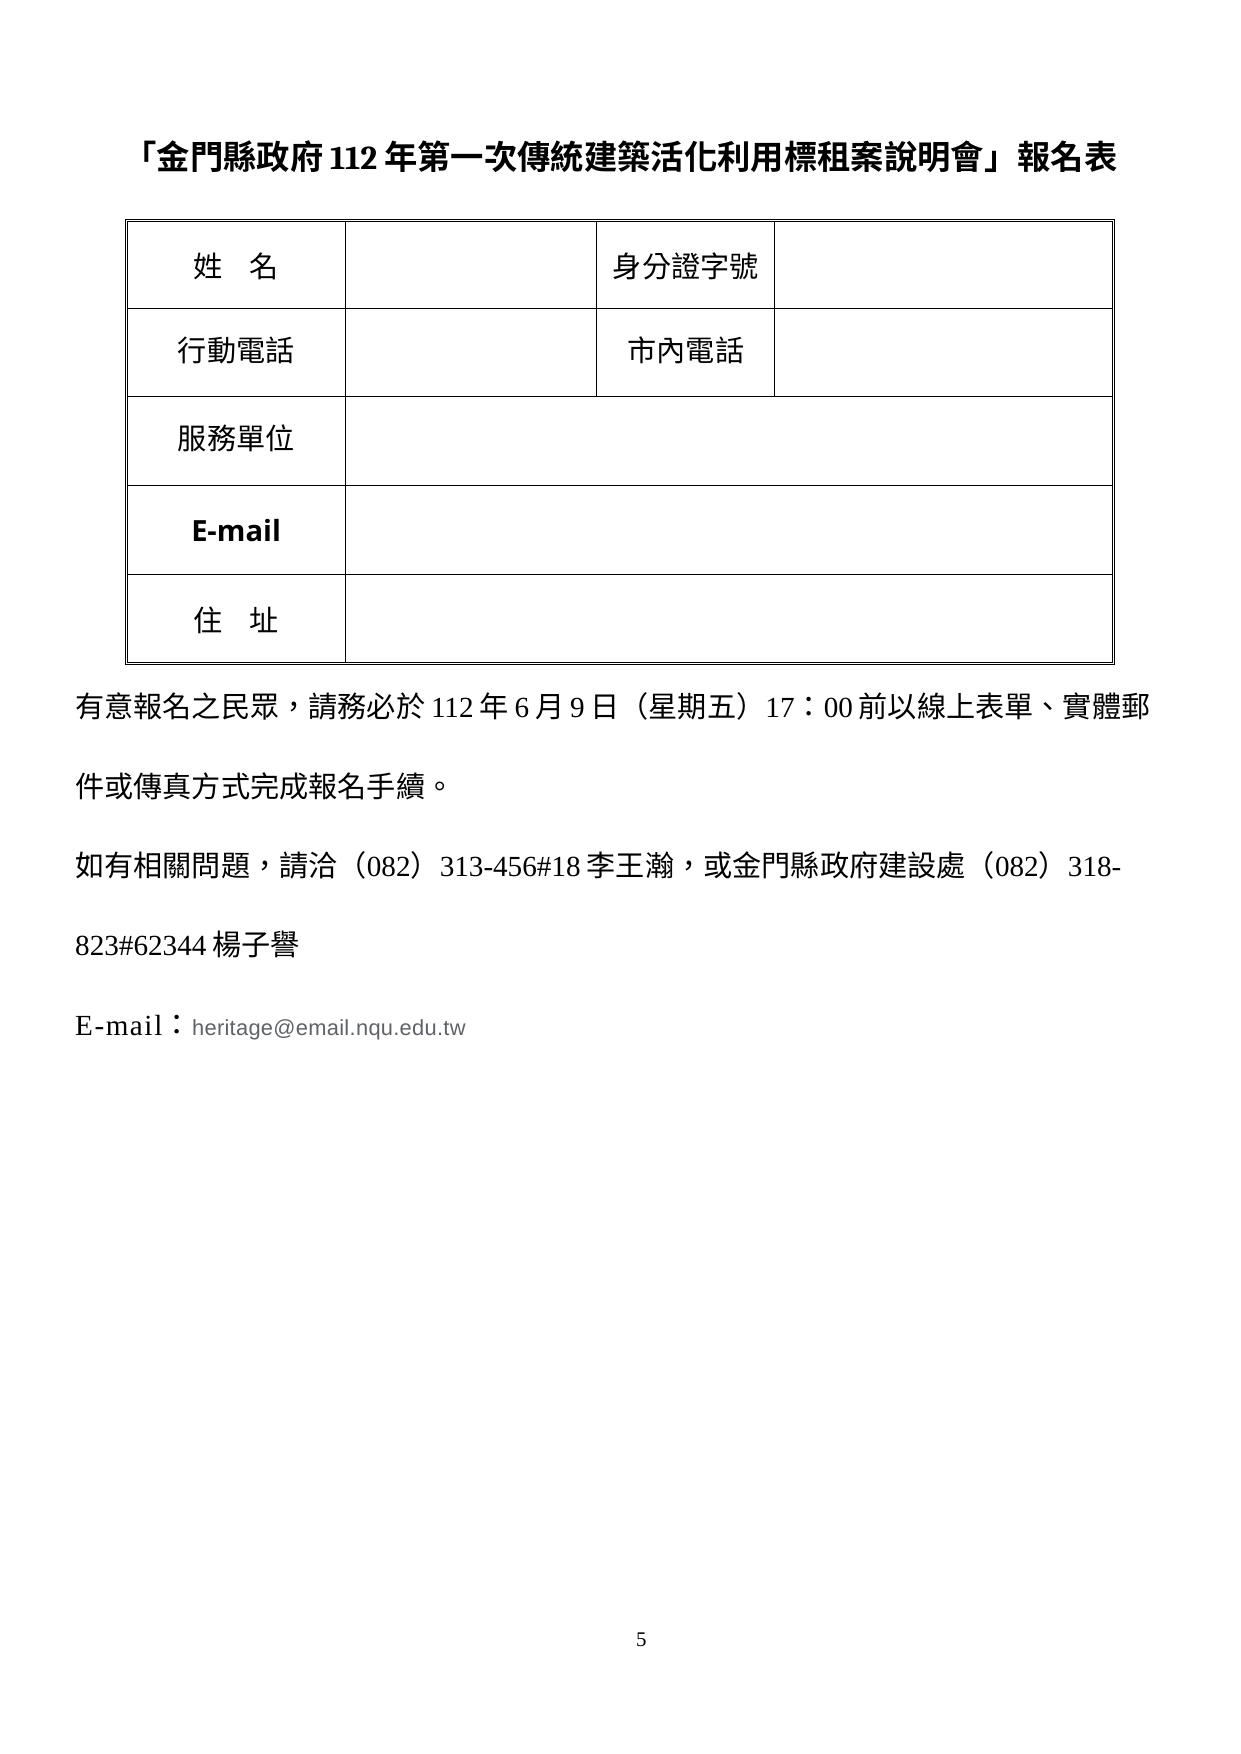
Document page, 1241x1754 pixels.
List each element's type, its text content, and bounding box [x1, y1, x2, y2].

text E-mail：heritage@email.nqu.edu.tw [75, 983, 1165, 1062]
table_header [346, 222, 596, 308]
table_header [775, 222, 1112, 308]
table_header 身分證字號 [597, 222, 774, 308]
table_cell [346, 486, 1112, 573]
text 如有相關問題，請洽（082）313-456#18李王瀚，或金門縣政府建設處（082）318-823#62344楊子譽 [75, 824, 1165, 983]
table_cell 行動電話 （必填） [128, 309, 345, 396]
table_cell [346, 309, 596, 396]
table_cell [346, 397, 1112, 485]
table_cell 市內電話 （選填） [597, 309, 774, 396]
table_cell 住 址 [128, 575, 345, 662]
table_cell E-mail [128, 486, 345, 573]
subtitle 「金門縣政府112年第一次傳統建築活化利用標租案說明會」報名表 [75, 116, 1165, 195]
table_cell 服務單位 與職稱 [128, 397, 345, 485]
table_cell [775, 309, 1112, 396]
table_header 姓 名 [128, 222, 345, 308]
text 有意報名之民眾，請務必於112年6月9日（星期五）17：00前以線上表單、實體郵件或傳真方式完成報名手續。 [75, 665, 1165, 824]
table_cell [346, 575, 1112, 662]
